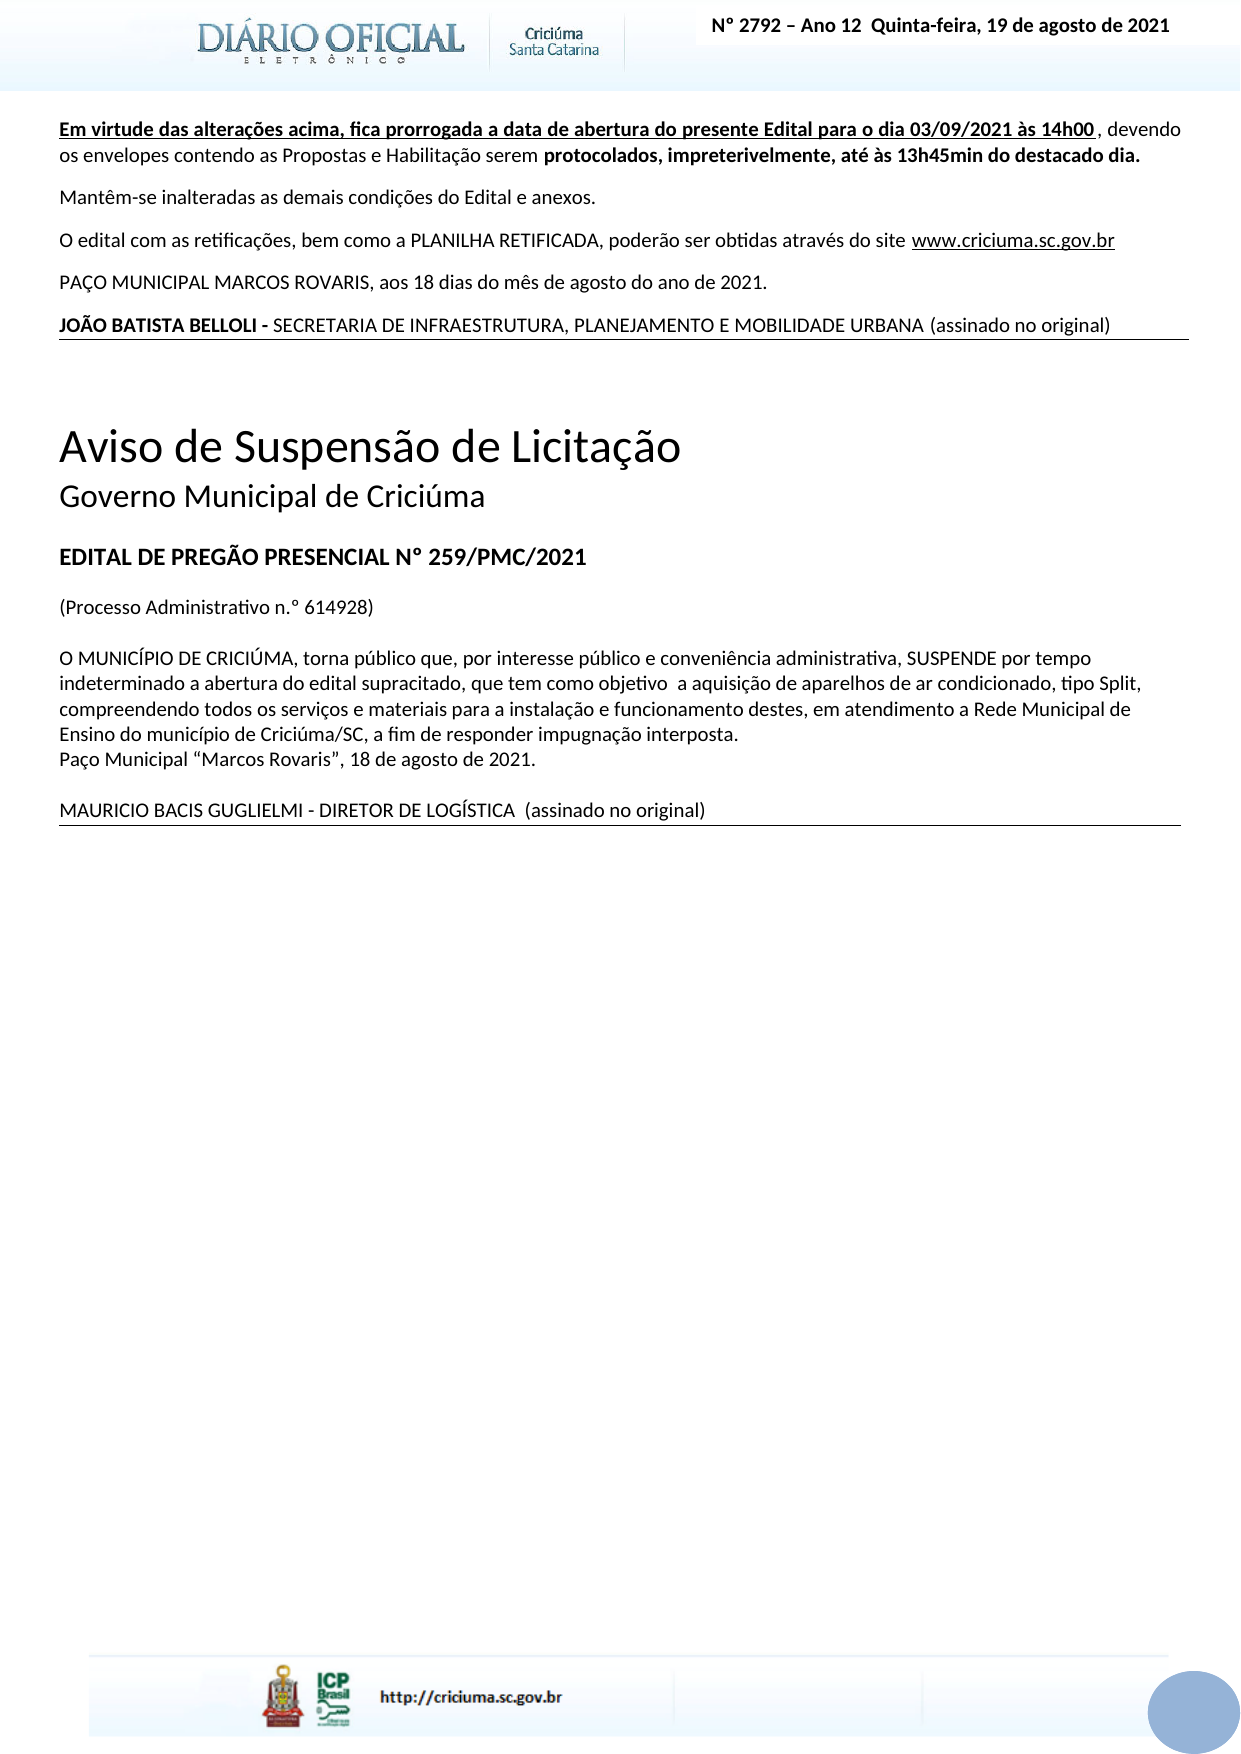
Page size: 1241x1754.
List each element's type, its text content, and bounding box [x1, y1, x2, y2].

text O edital com as retificações, bem como a PLANILHA RETIFICADA, poderão ser obtidas através do site www.criciuma.sc.gov.br [59, 227, 1181, 252]
text MAURICIO BACIS GUGLIELMI - DIRETOR DE LOGÍSTICA (assinado no original) [59, 797, 1181, 825]
text EDITAL DE PREGÃO PRESENCIAL Nº 259/PMC/2021 [59, 541, 1181, 571]
text Paço Municipal “Marcos Rovaris”, 18 de agosto de 2021. [59, 747, 1181, 772]
text Governo Municipal de Criciúma [59, 474, 1181, 515]
text PAÇO MUNICIPAL MARCOS ROVARIS, aos 18 dias do mês de agosto do ano de 2021. [59, 269, 1181, 295]
text JOÃO BATISTA BELLOLI - SECRETARIA DE INFRAESTRUTURA, PLANEJAMENTO E MOBILIDADE URBANA (assinado no original) [59, 312, 1189, 339]
text O MUNICÍPIO DE CRICIÚMA, torna público que, por interesse público e conveniência administrativa, SUSPENDE por tempo indeterminado a abertura do edital supracitado, que tem como objetivo a aquisição de aparelhos de ar condicionado, tipo Split, compreendendo todos os serviços e materiais para a instalação e funcionamento destes, em atendimento a Rede Municipal de Ensino do município de Criciúma/SC, a fim de responder impugnação interposta. [59, 645, 1181, 747]
text (Processo Administrativo n.º 614928) [59, 594, 1181, 619]
text Aviso de Suspensão de Licitação [59, 416, 1181, 474]
text Mantêm-se inalteradas as demais condições do Edital e anexos. [59, 184, 1181, 210]
text Em virtude das alterações acima, fica prorrogada a data de abertura do presente Edital para o dia 03/09/2021 às 14h00, devendo os envelopes contendo as Propostas e Habilitação serem protocolados, impreterivelmente, até às 13h45min do destacado dia. [59, 116, 1181, 167]
